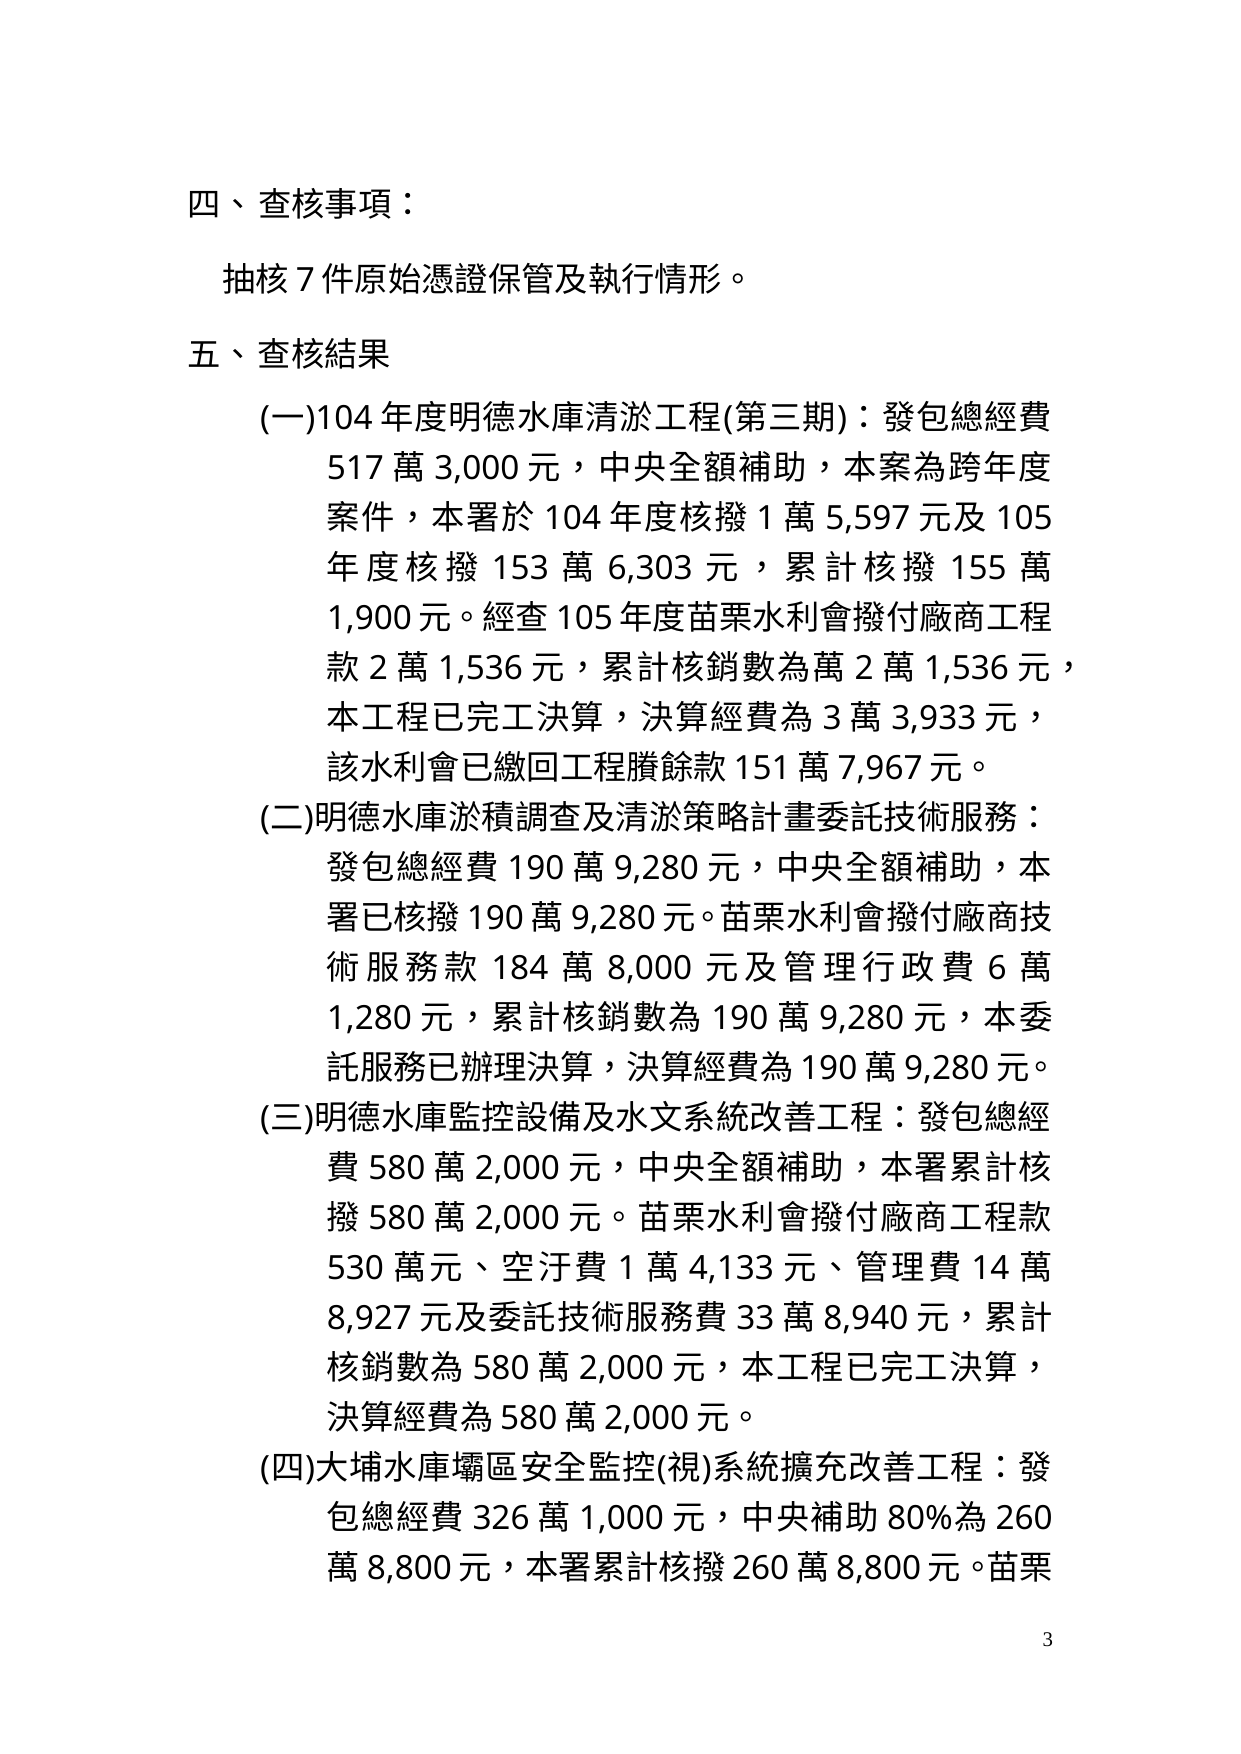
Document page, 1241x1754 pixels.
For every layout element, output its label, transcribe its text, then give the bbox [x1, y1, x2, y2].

text 抽核7件原始憑證保管及執行情形。 [187, 239, 1053, 314]
list 查核事項： [187, 164, 1053, 239]
text (三)明德水庫監控設備及水文系統改善工程：發包總經費580萬2,000元，中央全額補助，本署累計核撥580萬2,000元。苗栗水利會撥付廠商工程款530萬元、空汙費1萬4,133元、管理費14萬8,927元及委託技術服務費33萬8,940元，累計核銷數為580萬2,000元，本工程已完工決算，決算經費為580萬2,000元。 [260, 1089, 1053, 1439]
text (一)104年度明德水庫清淤工程(第三期)：發包總經費517萬3,000元，中央全額補助，本案為跨年度案件，本署於104年度核撥1萬5,597元及105年度核撥153萬6,303元，累計核撥155萬1,900元。經查105年度苗栗水利會撥付廠商工程款2萬1,536元，累計核銷數為萬2萬1,536元，本工程已完工決算，決算經費為3萬3,933元，該水利會已繳回工程賸餘款151萬7,967元。 [260, 389, 1053, 789]
list 查核結果 [187, 314, 1053, 389]
text (四)大埔水庫壩區安全監控(視)系統擴充改善工程：發包總經費326萬1,000元，中央補助80%為260萬8,800元，本署累計核撥260萬8,800元。苗栗 [260, 1439, 1053, 1589]
text (二)明德水庫淤積調查及清淤策略計畫委託技術服務：發包總經費190萬9,280元，中央全額補助，本署已核撥190萬9,280元。苗栗水利會撥付廠商技術服務款184萬8,000元及管理行政費6萬1,280元，累計核銷數為190萬9,280元，本委託服務已辦理決算，決算經費為190萬9,280元。 [260, 789, 1053, 1089]
